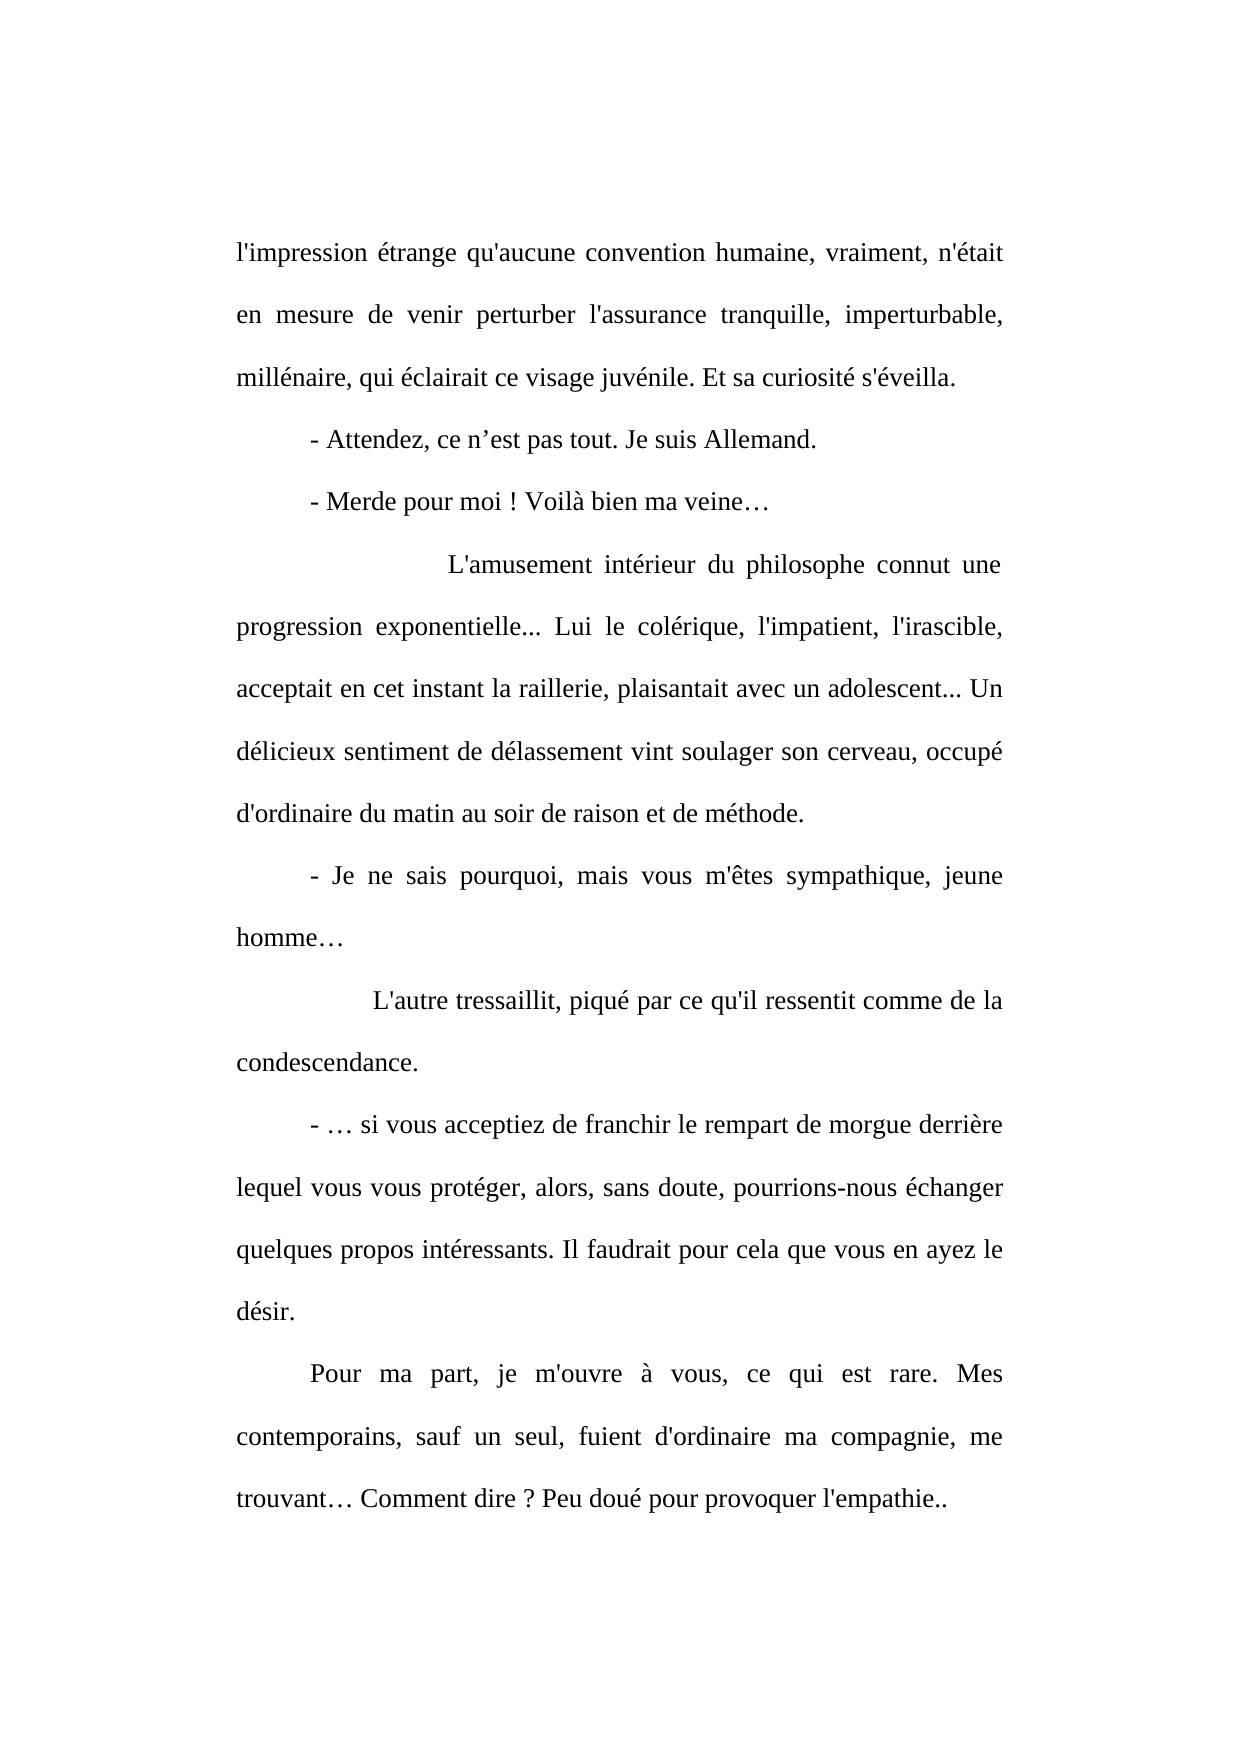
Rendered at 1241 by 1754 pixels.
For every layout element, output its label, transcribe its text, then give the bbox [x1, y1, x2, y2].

text L'amusement intérieur du philosophe connut une progression exponentielle... Lui le colérique, l'impatient, l'irascible, acceptait en cet instant la raillerie, plaisantait avec un adolescent... Un délicieux sentiment de délassement vint soulager son cerveau, occupé d'ordinaire du matin au soir de raison et de méthode. [236, 548, 1004, 828]
text - … si vous acceptiez de franchir le rempart de morgue derrière lequel vous vous protéger, alors, sans doute, pourrions-nous échanger quelques propos intéressants. Il faudrait pour cela que vous en ayez le désir. [236, 1108, 1004, 1326]
text - Merde pour moi ! Voilà bien ma veine… [236, 485, 1004, 517]
text - Je ne sais pourquoi, mais vous m'êtes sympathique, jeune homme… [236, 859, 1004, 953]
text l'impression étrange qu'aucune convention humaine, vraiment, n'était en mesure de venir perturber l'assurance tranquille, imperturbable, millénaire, qui éclairait ce visage juvénile. Et sa curiosité s'éveilla. [236, 236, 1004, 392]
text L'autre tressaillit, piqué par ce qu'il ressentit comme de la condescendance. [236, 984, 1004, 1077]
text - Attendez, ce n’est pas tout. Je suis Allemand. [236, 423, 1004, 454]
text Pour ma part, je m'ouvre à vous, ce qui est rare. Mes contemporains, sauf un seul, fuient d'ordinaire ma compagnie, me trouvant… Comment dire ? Peu doué pour provoquer l'empathie.. [236, 1357, 1004, 1513]
